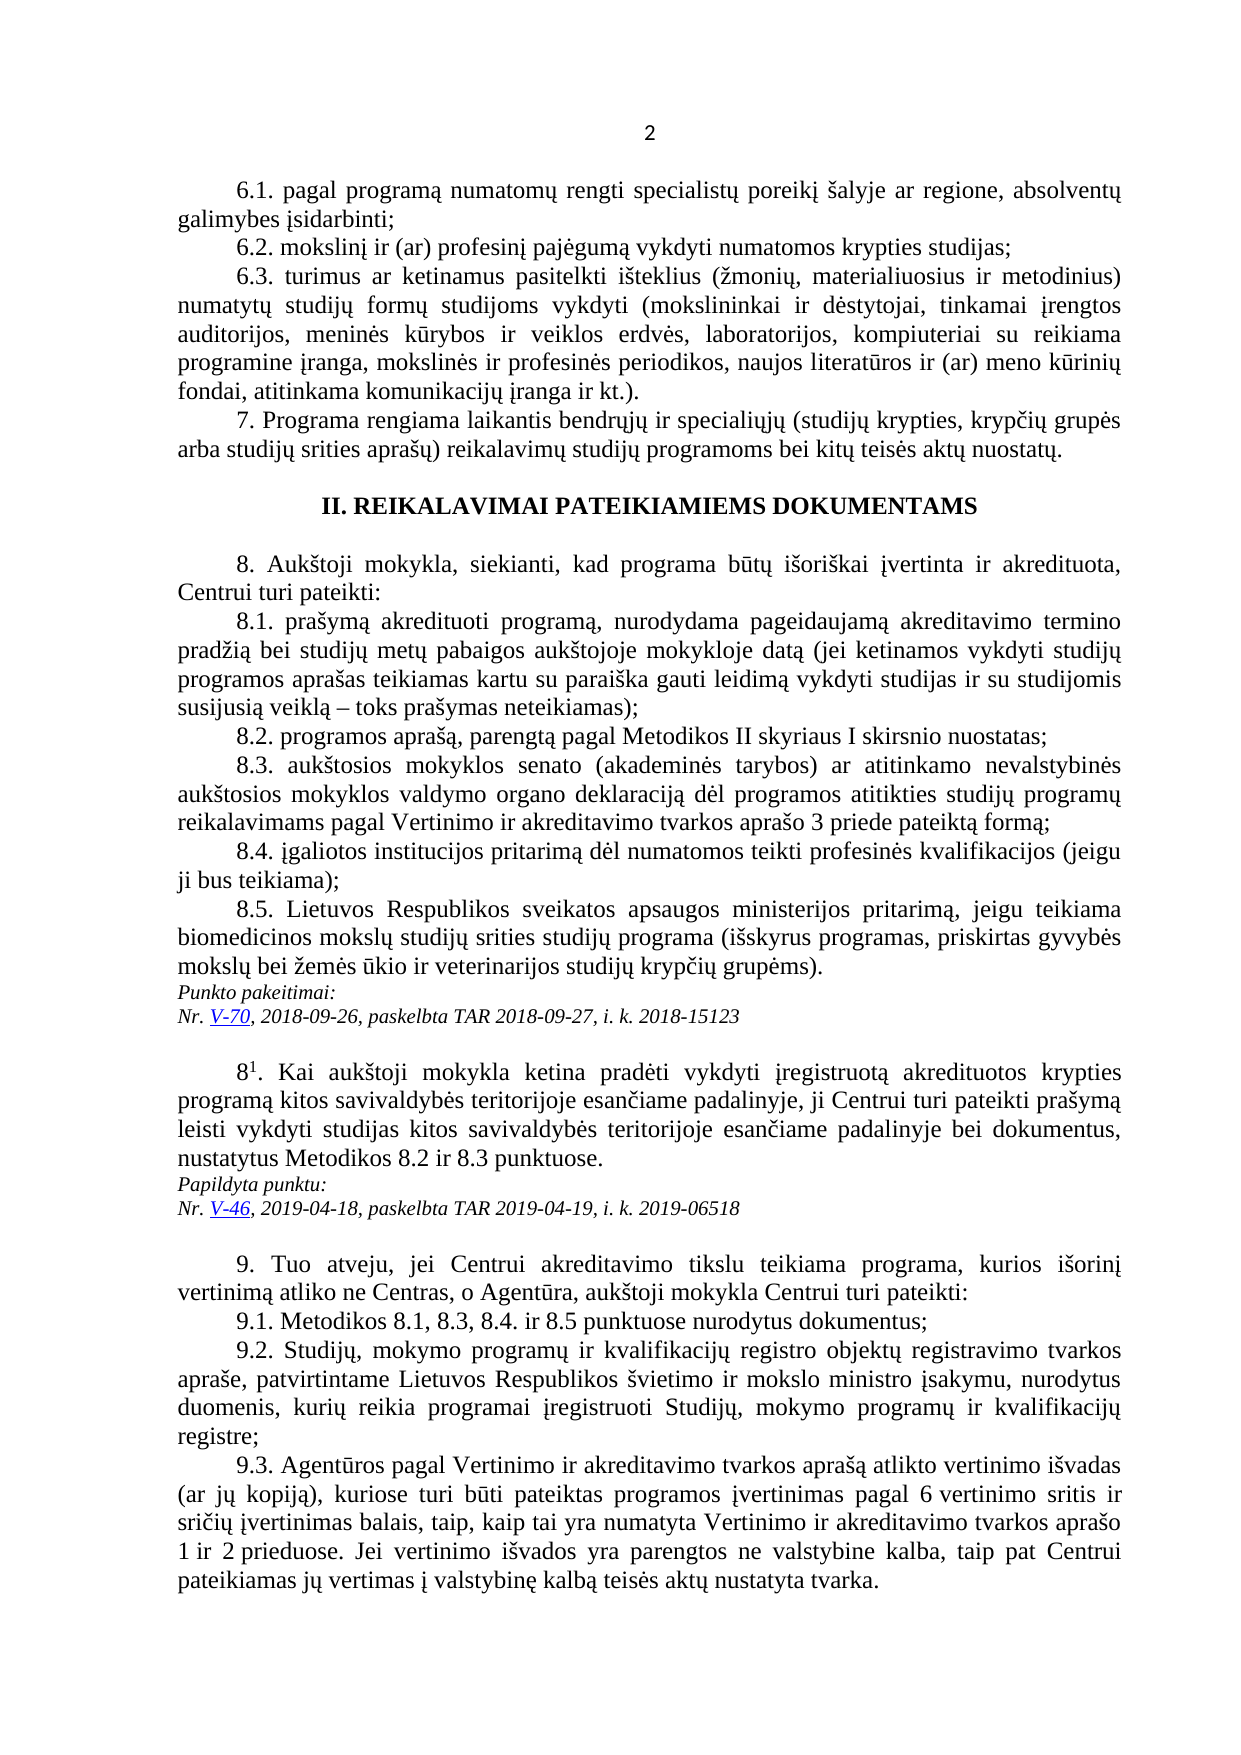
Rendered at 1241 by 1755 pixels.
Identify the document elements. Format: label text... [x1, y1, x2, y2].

text 9.2. Studijų, mokymo programų ir kvalifikacijų registro objektų registravimo tvarkos apraše, patvirtintame Lietuvos Respublikos švietimo ir mokslo ministro įsakymu, nurodytus duomenis, kurių reikia programai įregistruoti Studijų, mokymo programų ir kvalifikacijų registre; [177, 1335, 1122, 1450]
text 8.3. aukštosios mokyklos senato (akademinės tarybos) ar atitinkamo nevalstybinės aukštosios mokyklos valdymo organo deklaraciją dėl programos atitikties studijų programų reikalavimams pagal Vertinimo ir akreditavimo tvarkos aprašo 3 priede pateiktą formą; [177, 750, 1122, 836]
text Nr. V-46, 2019-04-18, paskelbta TAR 2019-04-19, i. k. 2019-06518 [177, 1196, 1122, 1220]
text 6.2. mokslinį ir (ar) profesinį pajėgumą vykdyti numatomos krypties studijas; [177, 232, 1122, 261]
text Papildyta punktu: [177, 1172, 1122, 1196]
text 9.1. Metodikos 8.1, 8.3, 8.4. ir 8.5 punktuose nurodytus dokumentus; [236, 1306, 1122, 1335]
text II. REIKALAVIMAI PATEIKIAMIEMS DOKUMENTAMS [177, 491, 1122, 520]
text 8.5. Lietuvos Respublikos sveikatos apsaugos ministerijos pritarimą, jeigu teikiama biomedicinos mokslų studijų srities studijų programa (išskyrus programas, priskirtas gyvybės mokslų bei žemės ūkio ir veterinarijos studijų krypčių grupėms). [177, 894, 1122, 980]
text 8.2. programos aprašą, parengtą pagal Metodikos II skyriaus I skirsnio nuostatas; [177, 721, 1122, 750]
text 8. Aukštoji mokykla, siekianti, kad programa būtų išoriškai įvertinta ir akredituota, Centrui turi pateikti: [177, 549, 1122, 606]
text 8.4. įgaliotos institucijos pritarimą dėl numatomos teikti profesinės kvalifikacijos (jeigu ji bus teikiama); [177, 836, 1122, 894]
text 8.1. prašymą akredituoti programą, nurodydama pageidaujamą akreditavimo termino pradžią bei studijų metų pabaigos aukštojoje mokykloje datą (jei ketinamos vykdyti studijų programos aprašas teikiamas kartu su paraiška gauti leidimą vykdyti studijas ir su studijomis susijusią veiklą – toks prašymas neteikiamas); [177, 606, 1122, 721]
text 7. Programa rengiama laikantis bendrųjų ir specialiųjų (studijų krypties, krypčių grupės arba studijų srities aprašų) reikalavimų studijų programoms bei kitų teisės aktų nuostatų. [177, 405, 1122, 462]
text Punkto pakeitimai: [177, 980, 1122, 1004]
text Nr. V-70, 2018-09-26, paskelbta TAR 2018-09-27, i. k. 2018-15123 [177, 1004, 1122, 1028]
text 6.3. turimus ar ketinamus pasitelkti išteklius (žmonių, materialiuosius ir metodinius) numatytų studijų formų studijoms vykdyti (mokslininkai ir dėstytojai, tinkamai įrengtos auditorijos, meninės kūrybos ir veiklos erdvės, laboratorijos, kompiuteriai su reikiama programine įranga, mokslinės ir profesinės periodikos, naujos literatūros ir (ar) meno kūrinių fondai, atitinkama komunikacijų įranga ir kt.). [177, 261, 1122, 405]
text 9.3. Agentūros pagal Vertinimo ir akreditavimo tvarkos aprašą atlikto vertinimo išvadas (ar jų kopiją), kuriose turi būti pateiktas programos įvertinimas pagal 6 vertinimo sritis ir sričių įvertinimas balais, taip, kaip tai yra numatyta Vertinimo ir akreditavimo tvarkos aprašo 1 ir 2 prieduose. Jei vertinimo išvados yra parengtos ne valstybine kalba, taip pat Centrui pateikiamas jų vertimas į valstybinę kalbą teisės aktų nustatyta tvarka. [177, 1450, 1122, 1594]
text 9. Tuo atveju, jei Centrui akreditavimo tikslu teikiama programa, kurios išorinį vertinimą atliko ne Centras, o Agentūra, aukštoji mokykla Centrui turi pateikti: [177, 1249, 1122, 1306]
text 81. Kai aukštoji mokykla ketina pradėti vykdyti įregistruotą akredituotos krypties programą kitos savivaldybės teritorijoje esančiame padalinyje, ji Centrui turi pateikti prašymą leisti vykdyti studijas kitos savivaldybės teritorijoje esančiame padalinyje bei dokumentus, nustatytus Metodikos 8.2 ir 8.3 punktuose. [177, 1057, 1122, 1172]
text 6.1. pagal programą numatomų rengti specialistų poreikį šalyje ar regione, absolventų galimybes įsidarbinti; [177, 175, 1122, 232]
